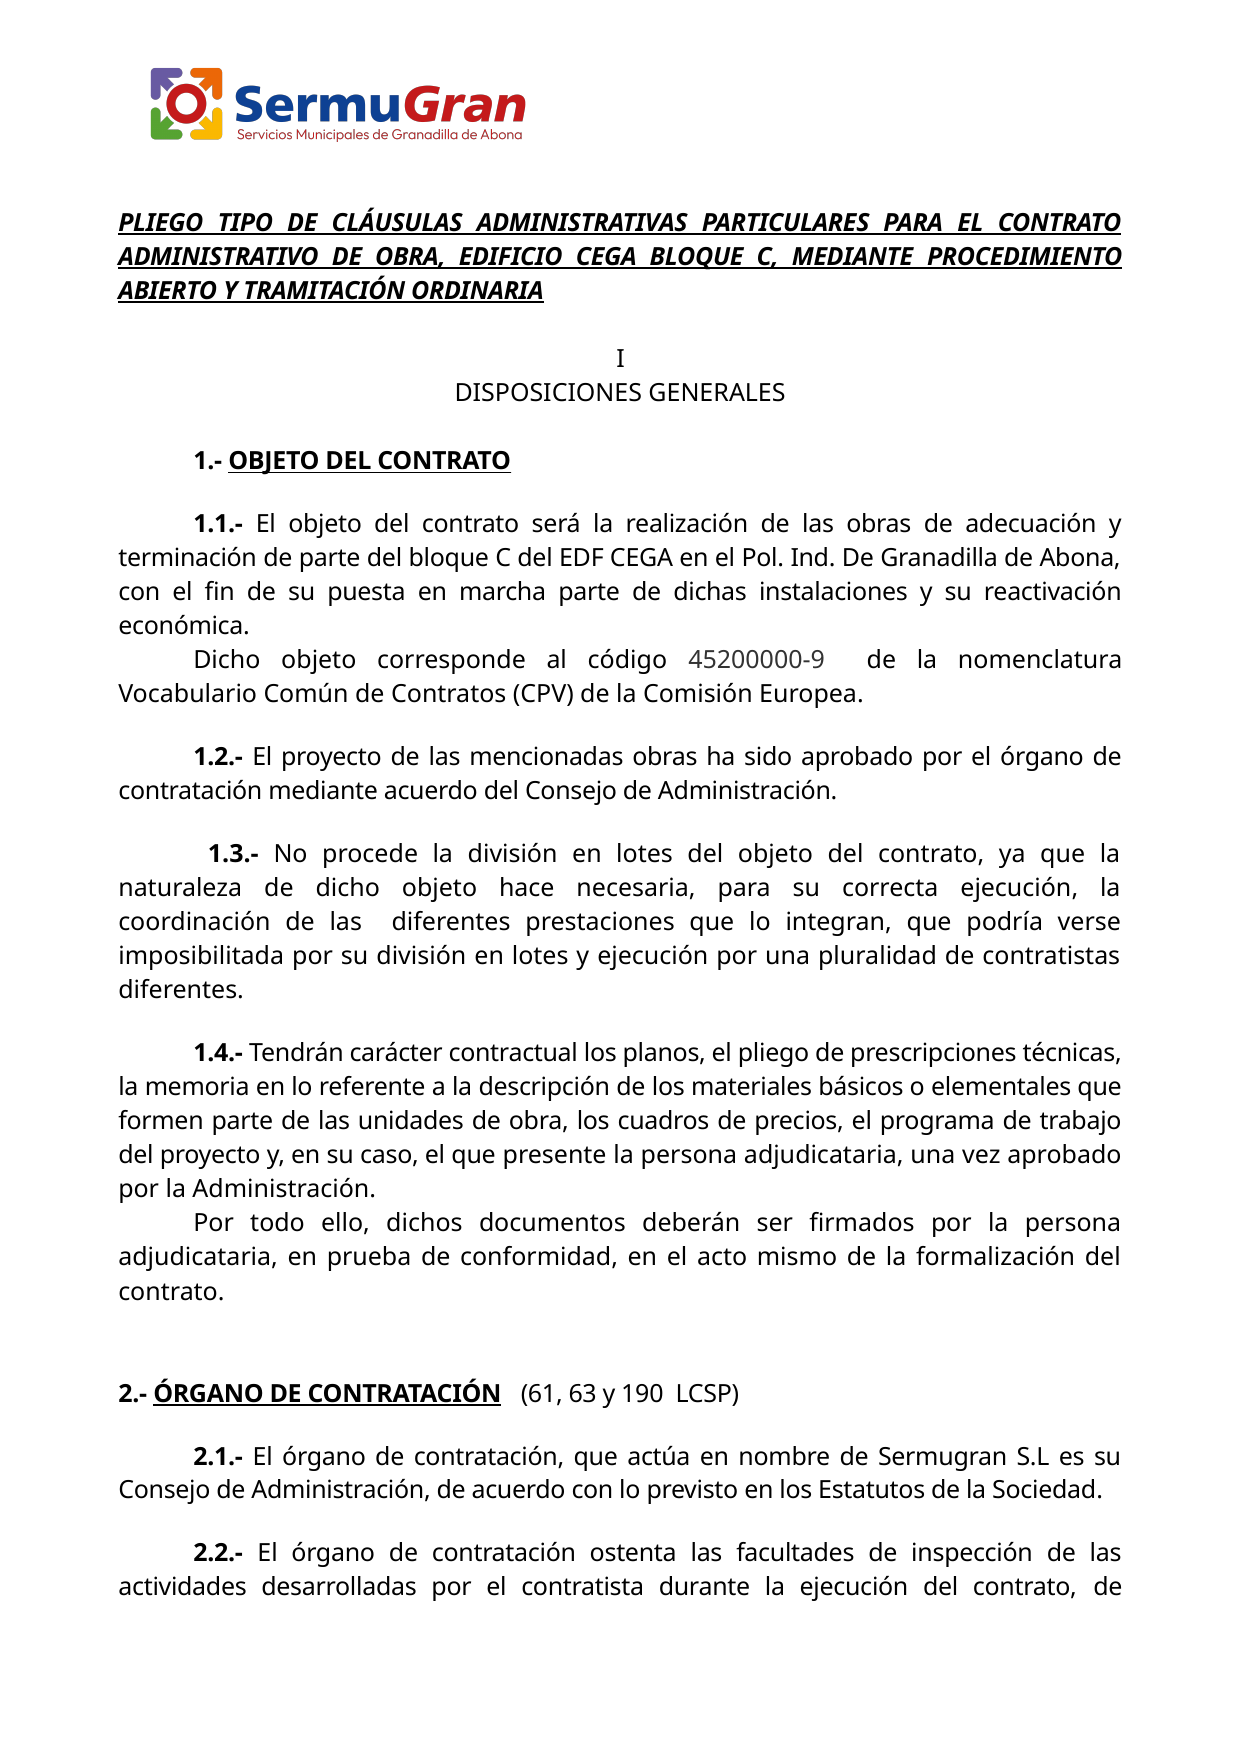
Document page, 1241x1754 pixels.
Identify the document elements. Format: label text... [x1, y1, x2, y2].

text DISPOSICIONES GENERALES [118, 375, 1122, 409]
text ABIERTO Y TRAMITACIÓN ORDINARIA [118, 269, 1122, 307]
text 1.4.- Tendrán carácter contractual los planos, el pliego de prescripciones técnicas, la memoria en lo referente a la descripción de los materiales básicos o elementales que formen parte de las unidades de obra, los cuadros de precios, el programa de trabajo del proyecto y, en su caso, el que presente la persona adjudicataria, una vez aprobado por la Administración. [118, 1035, 1122, 1205]
text 1.2.- El proyecto de las mencionadas obras ha sido aprobado por el órgano de contratación mediante acuerdo del Consejo de Administración. [118, 739, 1122, 807]
text 2.1.- El órgano de contratación, que actúa en nombre de Sermugran S.L es su Consejo de Administración, de acuerdo con lo previsto en los Estatutos de la Sociedad. [118, 1438, 1122, 1506]
text 2.2.- El órgano de contratación ostenta las facultades de inspección de las actividades desarrolladas por el contratista durante la ejecución del contrato, de [118, 1535, 1122, 1603]
text I [118, 341, 1122, 375]
text 1.3.- No procede la división en lotes del objeto del contrato, ya que la naturaleza de dicho objeto hace necesaria, para su correcta ejecución, la coordinación de las diferentes prestaciones que lo integran, que podría verse imposibilitada por su división en lotes y ejecución por una pluralidad de contratistas diferentes. [118, 836, 1122, 1006]
text Por todo ello, dichos documentos deberán ser firmados por la persona adjudicataria, en prueba de conformidad, en el acto mismo de la formalización del contrato. [118, 1205, 1122, 1307]
text 1.1.- El objeto del contrato será la realización de las obras de adecuación y terminación de parte del bloque C del EDF CEGA en el Pol. Ind. De Granadilla de Abona, con el fin de su puesta en marcha parte de dichas instalaciones y su reactivación económica. [118, 506, 1122, 642]
picture [133, 83, 543, 123]
text 2.- ÓRGANO DE CONTRATACIÓN (61, 63 y 190 LCSP) [118, 1375, 1122, 1409]
text PLIEGO TIPO DE CLÁUSULAS ADMINISTRATIVAS PARTICULARES PARA EL CONTRATO ADMINISTRATIVO DE OBRA, EDIFICIO CEGA BLOQUE C, MEDIANTE PROCEDIMIENTO [118, 204, 1122, 267]
text 1.- OBJETO DEL CONTRATO [118, 443, 1122, 477]
text Dicho objeto corresponde al código 45200000-9 de la nomenclatura Vocabulario Común de Contratos (CPV) de la Comisión Europea. [118, 642, 1122, 710]
